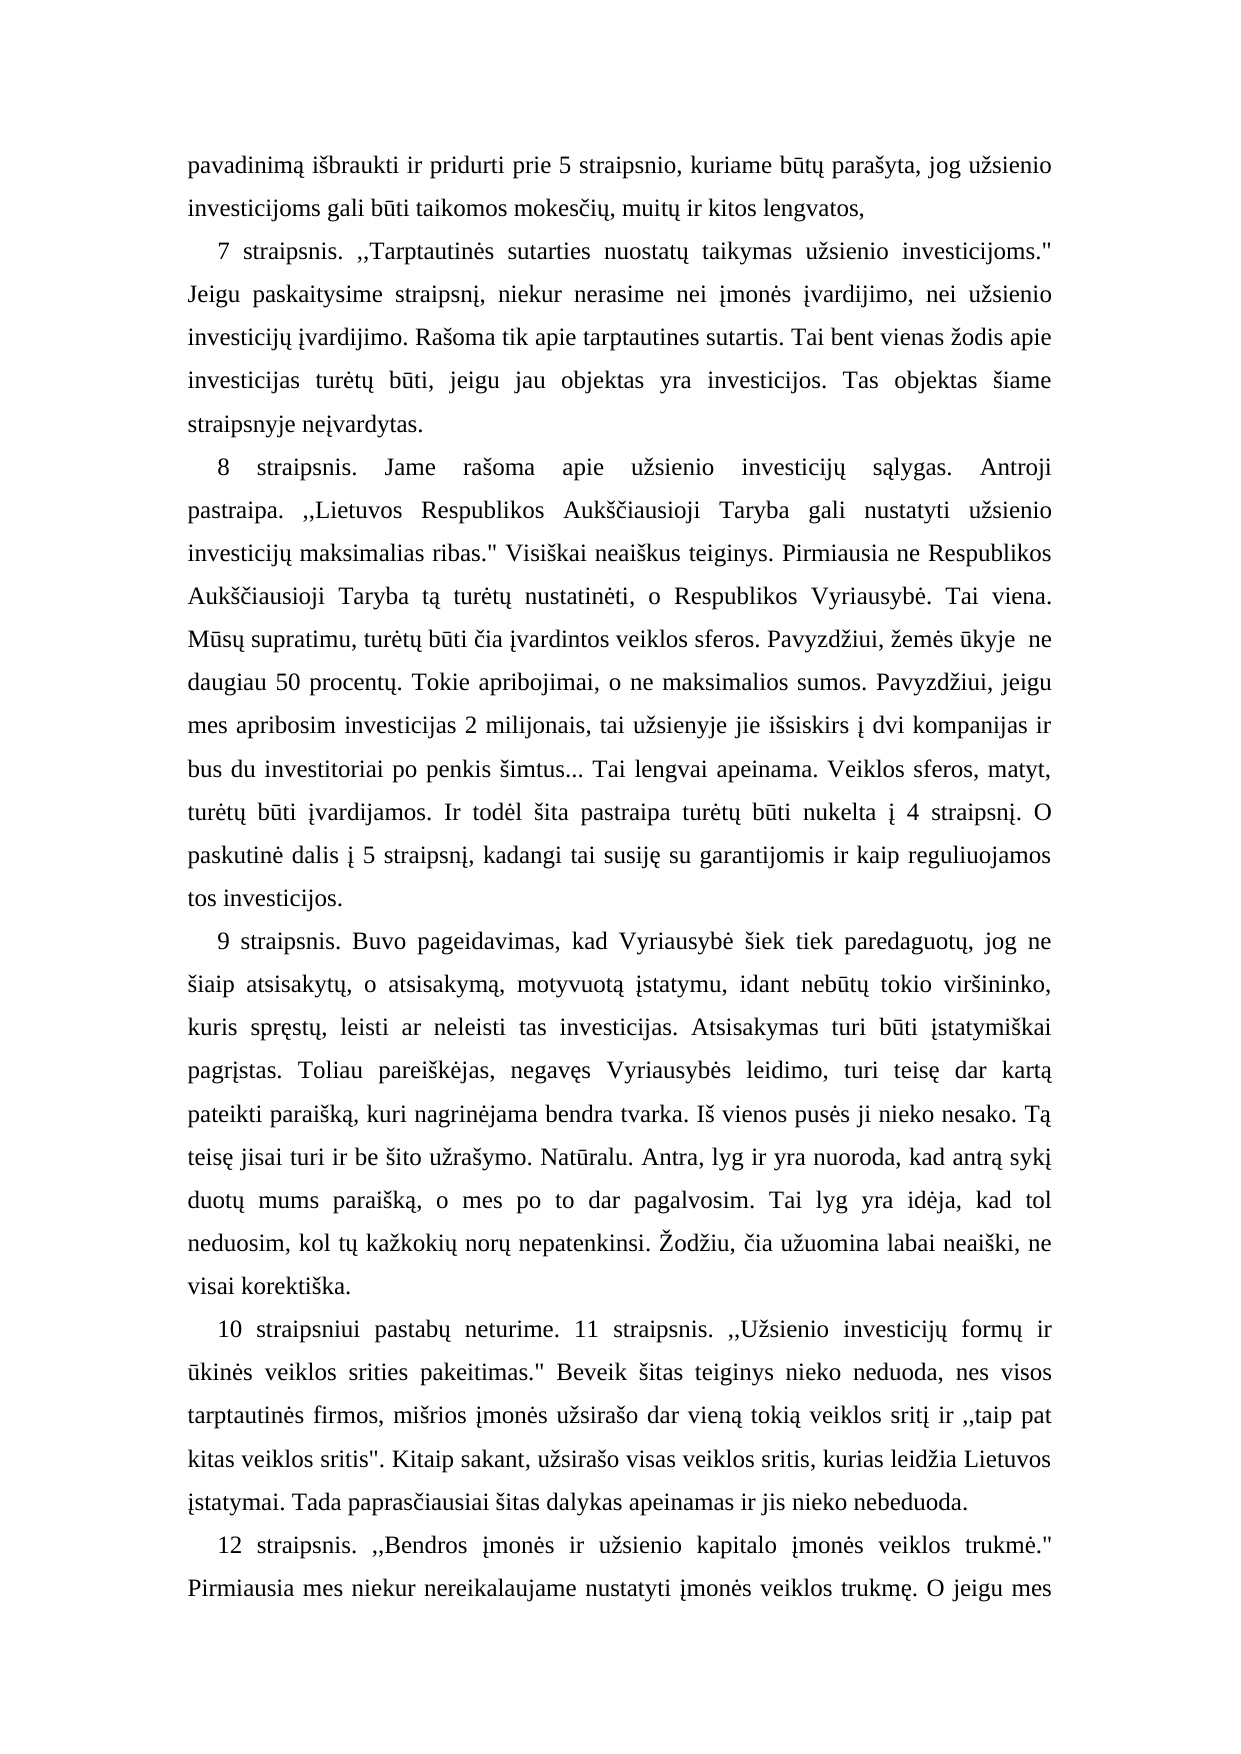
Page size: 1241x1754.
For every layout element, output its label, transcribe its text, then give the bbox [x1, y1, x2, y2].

text 7 straipsnis. ,,Tarptautinės sutarties nuostatų taikymas užsienio investicijoms." Jeigu paskaitysime straipsnį, niekur nerasime nei įmonės įvardijimo, nei užsienio investicijų įvardijimo. Rašoma tik apie tarptautines sutartis. Tai bent vienas žodis apie investicijas turėtų būti, jeigu jau objektas yra investicijos. Tas objektas šiame straipsnyje neįvardytas. [187, 236, 1053, 437]
text 8 straipsnis. Jame rašoma apie užsienio investicijų sąlygas. Antroji pastraipa. ,,Lietuvos Respublikos Aukščiausioji Taryba gali nustatyti užsienio investicijų maksimalias ribas." Visiškai neaiškus teiginys. Pirmiausia ne Respublikos Aukščiausioji Taryba tą turėtų nustatinėti, o Respublikos Vyriausybė. Tai viena. Mūsų supratimu, turėtų būti čia įvardintos veiklos sferos. Pavyzdžiui, žemės ūkyje ne daugiau 50 procentų. Tokie apribojimai, o ne maksimalios sumos. Pavyzdžiui, jeigu mes apribosim investicijas 2 milijonais, tai užsienyje jie išsiskirs į dvi kompanijas ir bus du investitoriai po penkis šimtus... Tai lengvai apeinama. Veiklos sferos, matyt, turėtų būti įvardijamos. Ir todėl šita pastraipa turėtų būti nukelta į 4 straipsnį. O paskutinė dalis į 5 straipsnį, kadangi tai susiję su garantijomis ir kaip reguliuojamos tos investicijos. [187, 452, 1053, 912]
text pavadinimą išbraukti ir pridurti prie 5 straipsnio, kuriame būtų parašyta, jog užsienio investicijoms gali būti taikomos mokesčių, muitų ir kitos lengvatos, [187, 150, 1053, 222]
text 10 straipsniui pastabų neturime. 11 straipsnis. ,,Užsienio investicijų formų ir ūkinės veiklos srities pakeitimas." Beveik šitas teiginys nieko neduoda, nes visos tarptautinės firmos, mišrios įmonės užsirašo dar vieną tokią veiklos sritį ir ,,taip pat kitas veiklos sritis". Kitaip sakant, užsirašo visas veiklos sritis, kurias leidžia Lietuvos įstatymai. Tada paprasčiausiai šitas dalykas apeinamas ir jis nieko nebeduoda. [187, 1314, 1053, 1516]
text 9 straipsnis. Buvo pageidavimas, kad Vyriausybė šiek tiek paredaguotų, jog ne šiaip atsisakytų, o atsisakymą, motyvuotą įstatymu, idant nebūtų tokio viršininko, kuris spręstų, leisti ar neleisti tas investicijas. Atsisakymas turi būti įstatymiškai pagrįstas. Toliau pareiškėjas, negavęs Vyriausybės leidimo, turi teisę dar kartą pateikti paraišką, kuri nagrinėjama bendra tvarka. Iš vienos pusės ji nieko nesako. Tą teisę jisai turi ir be šito užrašymo. Natūralu. Antra, lyg ir yra nuoroda, kad antrą sykį duotų mums paraišką, o mes po to dar pagalvosim. Tai lyg yra idėja, kad tol neduosim, kol tų kažkokių norų nepatenkinsi. Žodžiu, čia užuomina labai neaiški, ne visai korektiška. [187, 926, 1053, 1300]
text 12 straipsnis. ,,Bendros įmonės ir užsienio kapitalo įmonės veiklos trukmė." Pirmiausia mes niekur nereikalaujame nustatyti įmonės veiklos trukmę. O jeigu mes [187, 1530, 1053, 1602]
